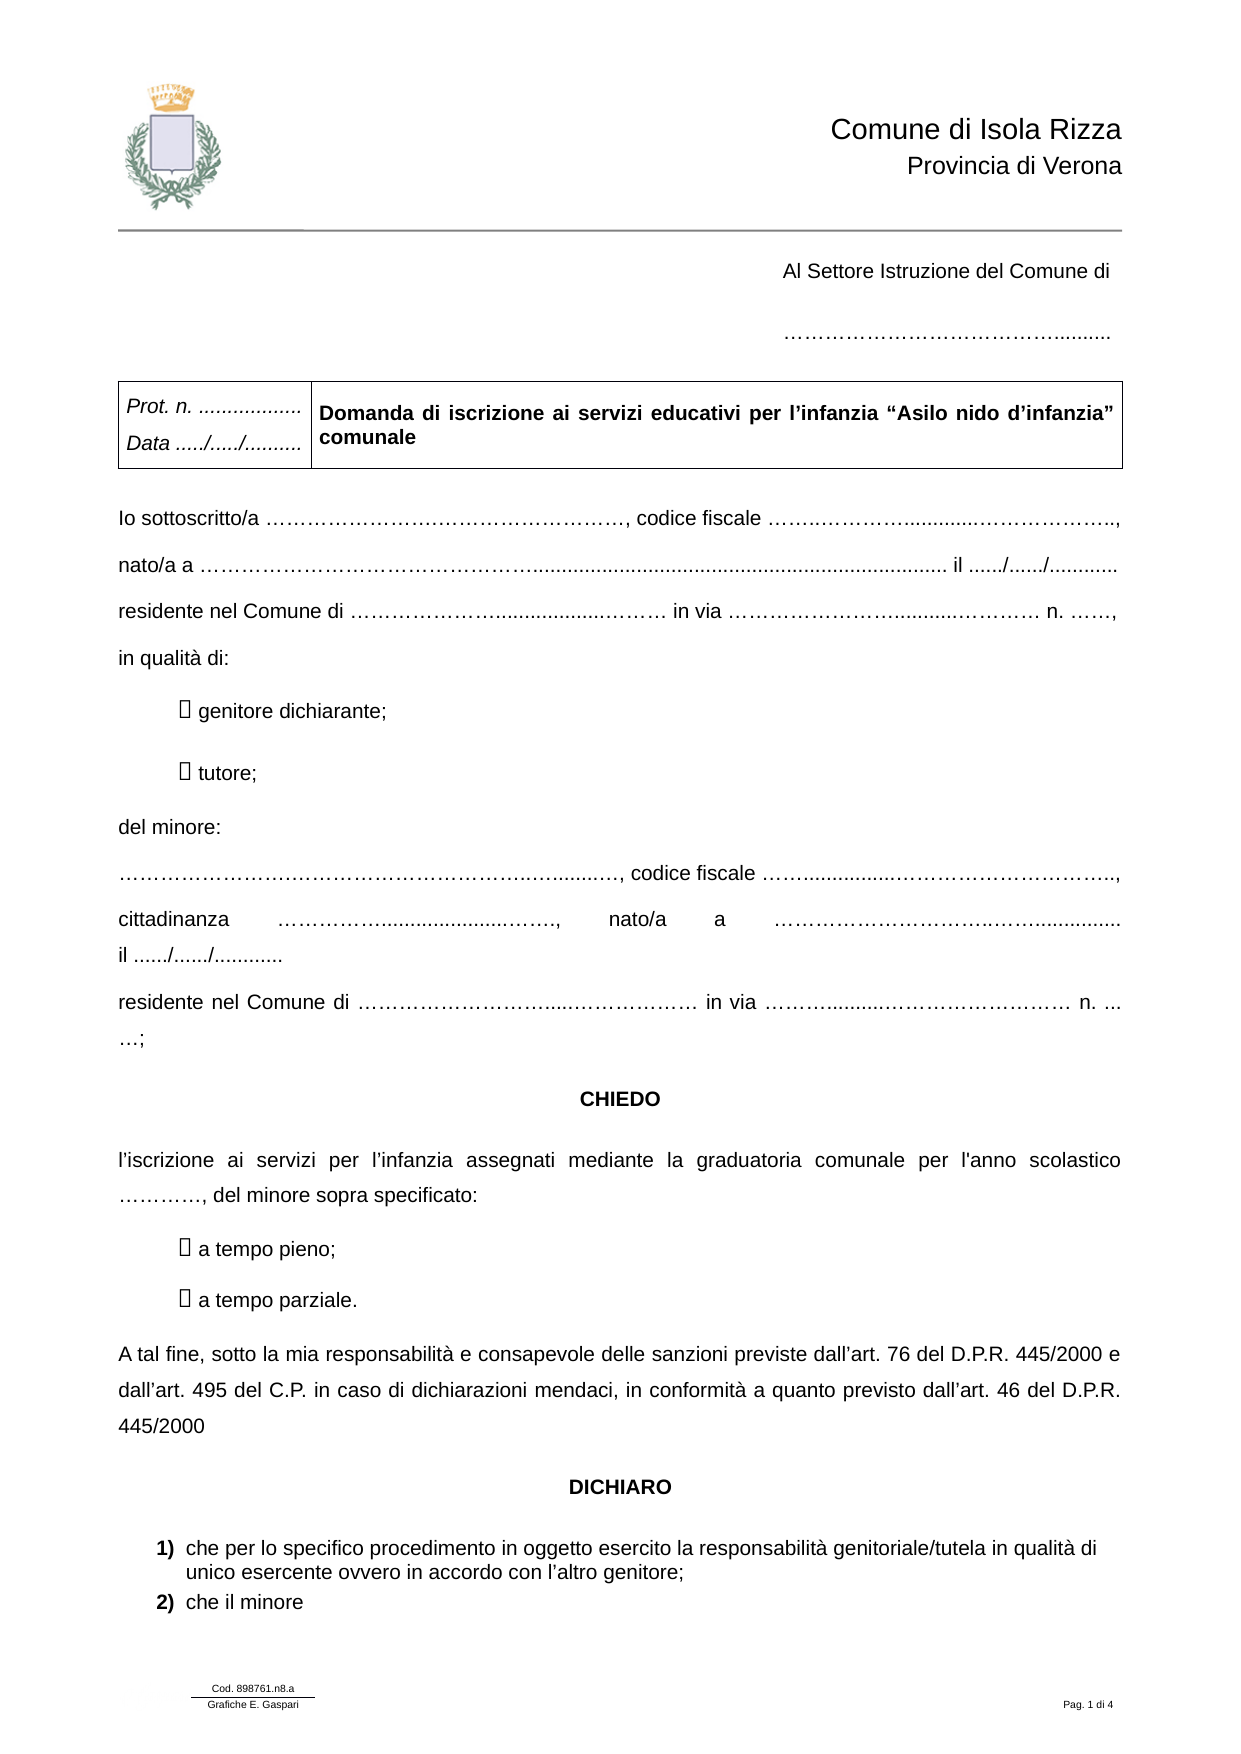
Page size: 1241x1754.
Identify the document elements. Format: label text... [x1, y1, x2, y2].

text l’iscrizione ai servizi per l’infanzia assegnati mediante la graduatoria comunale per l'anno scolastico …………, del minore sopra specificato: [118, 1147, 1122, 1207]
list che per lo specifico procedimento in oggetto esercito la responsabilità genitoriale/tutela in qualità di unico esercente ovvero in accordo con l’altro genitore; [156, 1536, 1122, 1584]
text nato/a a …………………………………………........................................................................ il ....../....../............ [118, 553, 1122, 577]
text  a tempo parziale. [177, 1281, 1122, 1315]
picture [122, 81, 224, 213]
text in qualità di: [118, 645, 1122, 669]
text A tal fine, sotto la mia responsabilità e consapevole delle sanzioni previste dall’art. 76 del D.P.R. 445/2000 e dall’art. 495 del C.P. in caso di dichiarazioni mendaci, in conformità a quanto previsto dall’art. 46 del D.P.R. 445/2000 [118, 1342, 1122, 1438]
text  a tempo pieno; [177, 1230, 1122, 1264]
text CHIEDO [118, 1086, 1122, 1110]
text residente nel Comune di …………………...................……… in via ……………………...........………… n. ……, [118, 599, 1122, 623]
table_header Domanda di iscrizione ai servizi educativi per l’infanzia “Asilo nido d’infanzia” comunale [312, 382, 1122, 468]
text  tutore; [177, 753, 1122, 787]
table_header Prot. n. .................. Data ...../...../.......... [119, 382, 311, 468]
text …………………….……………………………..…........…, codice fiscale ……................………………………….., [118, 861, 1122, 885]
text Io sottoscritto/a …………………….………………………, codice fiscale ……..………….............……………….., [118, 506, 1122, 530]
text Comune di Isola Rizza [224, 112, 1122, 146]
text cittadinanza ……………......................……., nato/a a …………………………..……............... il ....../....../............ [118, 907, 1122, 967]
text DICHIARO [118, 1475, 1122, 1499]
list che il minore [156, 1590, 1122, 1614]
text residente nel Comune di ……………………….....……………… in via ………..........……………………… n. ...…; [118, 989, 1122, 1049]
text del minore: [118, 814, 1122, 838]
text ………………………………….......... [118, 320, 1122, 344]
text Provincia di Verona [224, 151, 1122, 179]
text Al Settore Istruzione del Comune di [118, 259, 1122, 283]
text  genitore dichiarante; [177, 692, 1122, 726]
